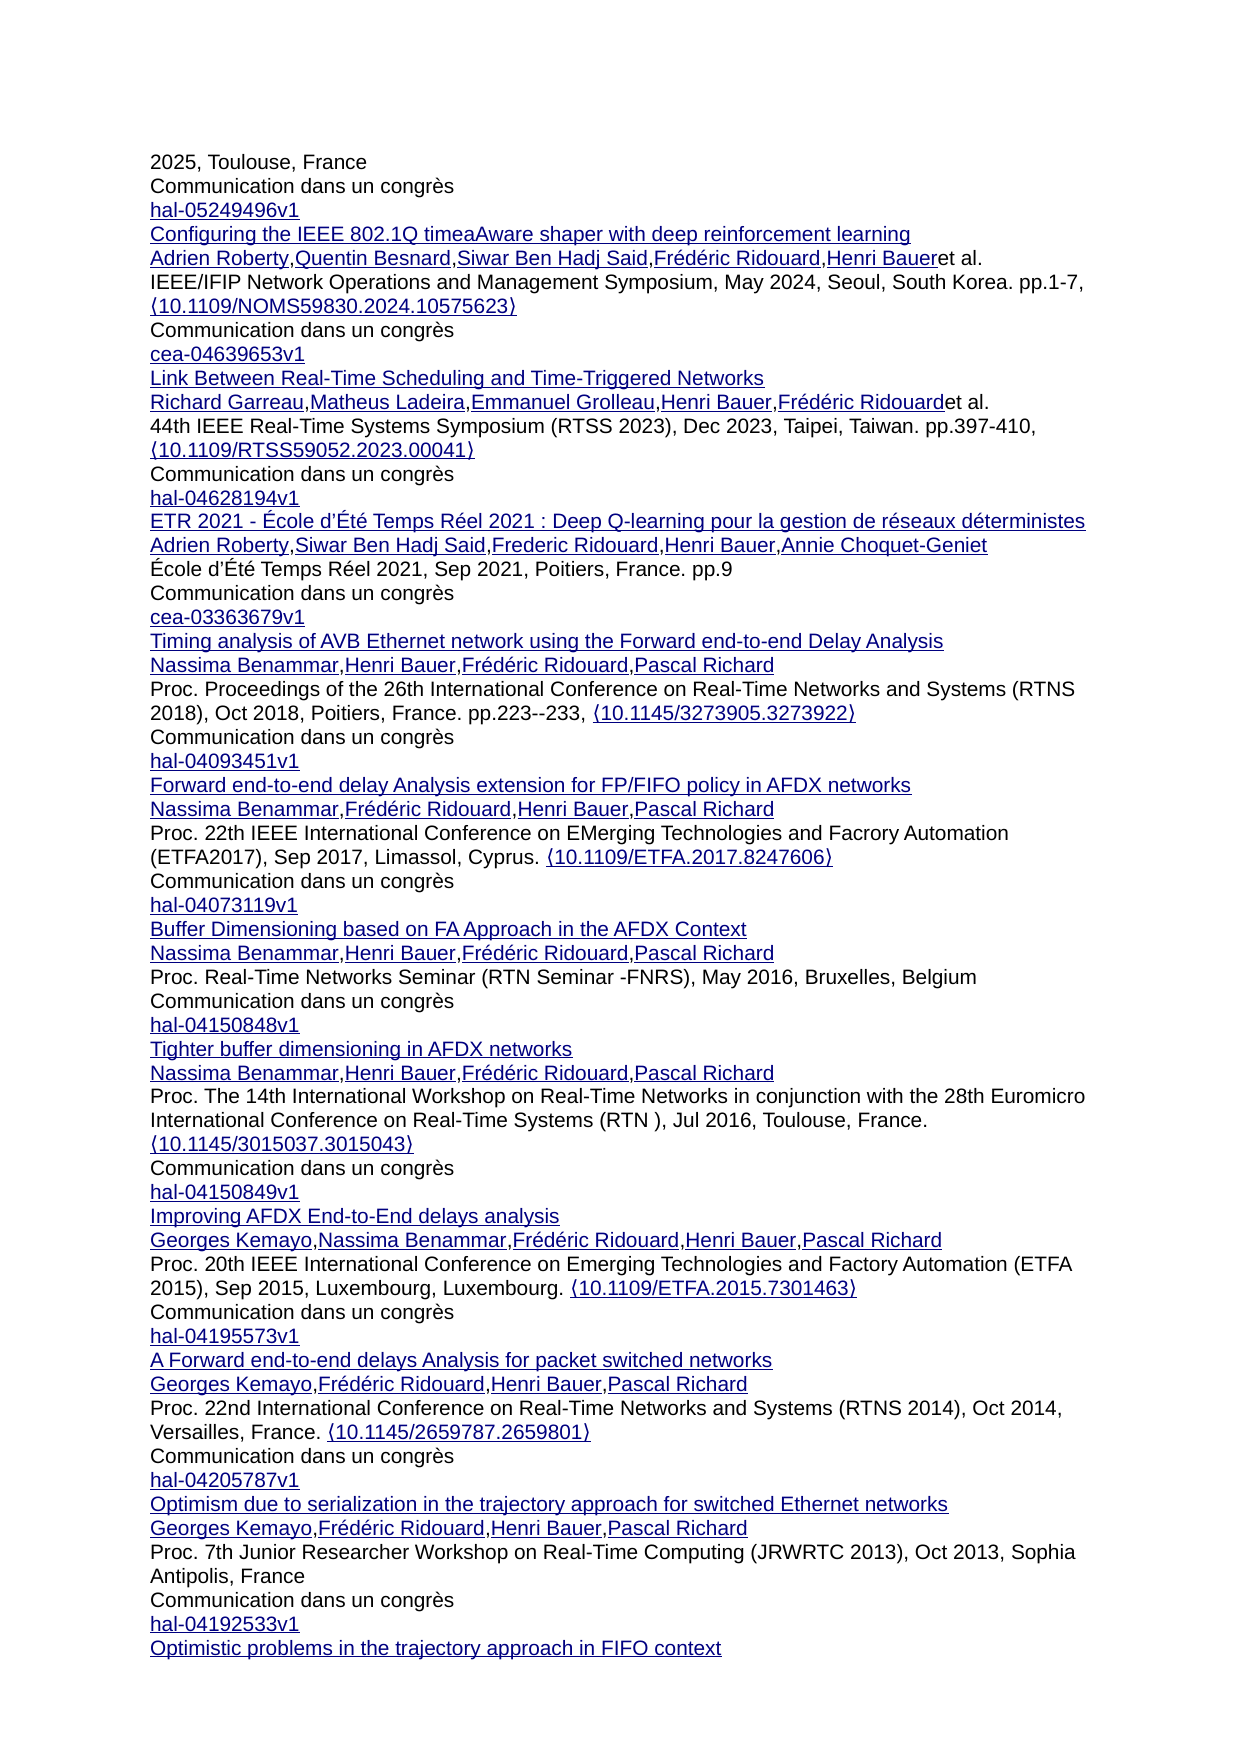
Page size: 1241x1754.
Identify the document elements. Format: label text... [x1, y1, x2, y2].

table_cell Tighter buffer dimensioning in AFDX networks Nassima Benammar,Henri Bauer,Frédéric Ridouard,Pascal Richard Proc. The 14th International Workshop on Real-Time Networks in conjunction with the 28th Euromicro International Conference on Real-Time Systems (RTN ), Jul 2016, Toulouse, France. ⟨10.1145/3015037.3015043⟩ Communication dans un congrès hal-04150849v1 [150, 1036, 1090, 1204]
table_cell A Forward end-to-end delays Analysis for packet switched networks Georges Kemayo,Frédéric Ridouard,Henri Bauer,Pascal Richard Proc. 22nd International Conference on Real-Time Networks and Systems (RTNS 2014), Oct 2014, Versailles, France. ⟨10.1145/2659787.2659801⟩ Communication dans un congrès hal-04205787v1 [150, 1348, 1090, 1492]
table_cell ETR 2021 - École d’Été Temps Réel 2021 : Deep Q-learning pour la gestion de réseaux déterministes Adrien Roberty,Siwar Ben Hadj Said,Frederic Ridouard,Henri Bauer,Annie Choquet-Geniet École d’Été Temps Réel 2021, Sep 2021, Poitiers, France. pp.9 Communication dans un congrès cea-03363679v1 [150, 509, 1090, 629]
table_cell Buffer Dimensioning based on FA Approach in the AFDX Context Nassima Benammar,Henri Bauer,Frédéric Ridouard,Pascal Richard Proc. Real-Time Networks Seminar (RTN Seminar -FNRS), May 2016, Bruxelles, Belgium Communication dans un congrès hal-04150848v1 [150, 917, 1090, 1036]
table_cell Optimism due to serialization in the trajectory approach for switched Ethernet networks Georges Kemayo,Frédéric Ridouard,Henri Bauer,Pascal Richard Proc. 7th Junior Researcher Workshop on Real-Time Computing (JRWRTC 2013), Oct 2013, Sophia Antipolis, France Communication dans un congrès hal-04192533v1 [150, 1492, 1090, 1635]
table_cell Configuring the IEEE 802.1Q timeaAware shaper with deep reinforcement learning Adrien Roberty,Quentin Besnard,Siwar Ben Hadj Said,Frédéric Ridouard,Henri Baueret al. IEEE/IFIP Network Operations and Management Symposium, May 2024, Seoul, South Korea. pp.1-7, ⟨10.1109/NOMS59830.2024.10575623⟩ Communication dans un congrès cea-04639653v1 [150, 222, 1090, 366]
table_cell Forward end-to-end delay Analysis extension for FP/FIFO policy in AFDX networks Nassima Benammar,Frédéric Ridouard,Henri Bauer,Pascal Richard Proc. 22th IEEE International Conference on EMerging Technologies and Facrory Automation (ETFA2017), Sep 2017, Limassol, Cyprus. ⟨10.1109/ETFA.2017.8247606⟩ Communication dans un congrès hal-04073119v1 [150, 773, 1090, 917]
table_header 2025, Toulouse, France Communication dans un congrès hal-05249496v1 [150, 150, 1090, 222]
table_cell Optimistic problems in the trajectory approach in FIFO context [150, 1635, 1090, 1659]
table_cell Timing analysis of AVB Ethernet network using the Forward end-to-end Delay Analysis Nassima Benammar,Henri Bauer,Frédéric Ridouard,Pascal Richard Proc. Proceedings of the 26th International Conference on Real-Time Networks and Systems (RTNS 2018), Oct 2018, Poitiers, France. pp.223--233, ⟨10.1145/3273905.3273922⟩ Communication dans un congrès hal-04093451v1 [150, 629, 1090, 773]
table_cell Link Between Real-Time Scheduling and Time-Triggered Networks Richard Garreau,Matheus Ladeira,Emmanuel Grolleau,Henri Bauer,Frédéric Ridouardet al. 44th IEEE Real-Time Systems Symposium (RTSS 2023), Dec 2023, Taipei, Taiwan. pp.397-410, ⟨10.1109/RTSS59052.2023.00041⟩ Communication dans un congrès hal-04628194v1 [150, 366, 1090, 509]
table_cell Improving AFDX End-to-End delays analysis Georges Kemayo,Nassima Benammar,Frédéric Ridouard,Henri Bauer,Pascal Richard Proc. 20th IEEE International Conference on Emerging Technologies and Factory Automation (ETFA 2015), Sep 2015, Luxembourg, Luxembourg. ⟨10.1109/ETFA.2015.7301463⟩ Communication dans un congrès hal-04195573v1 [150, 1204, 1090, 1348]
